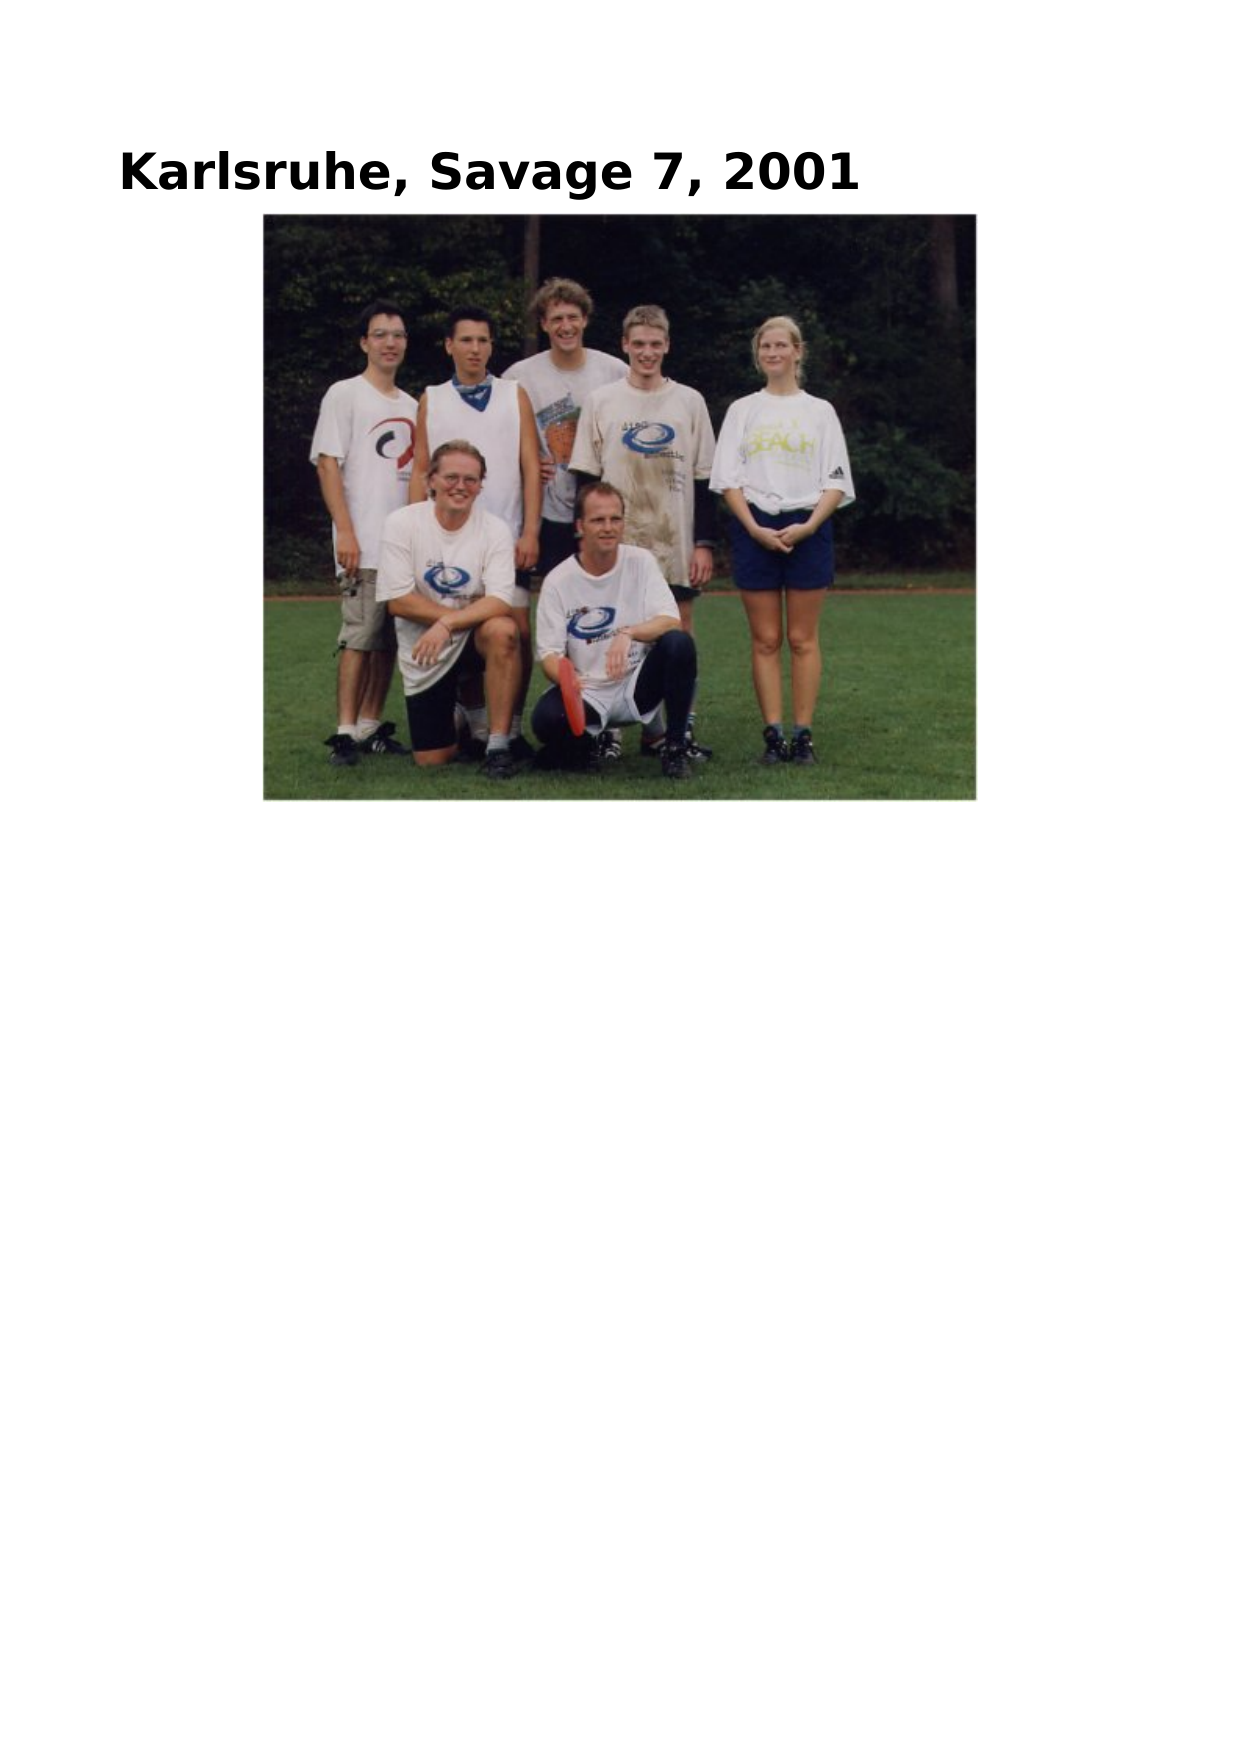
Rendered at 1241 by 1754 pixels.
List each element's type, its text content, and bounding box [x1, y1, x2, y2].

subtitle Karlsruhe, Savage 7, 2001 [118, 143, 1122, 201]
picture [262, 213, 978, 802]
